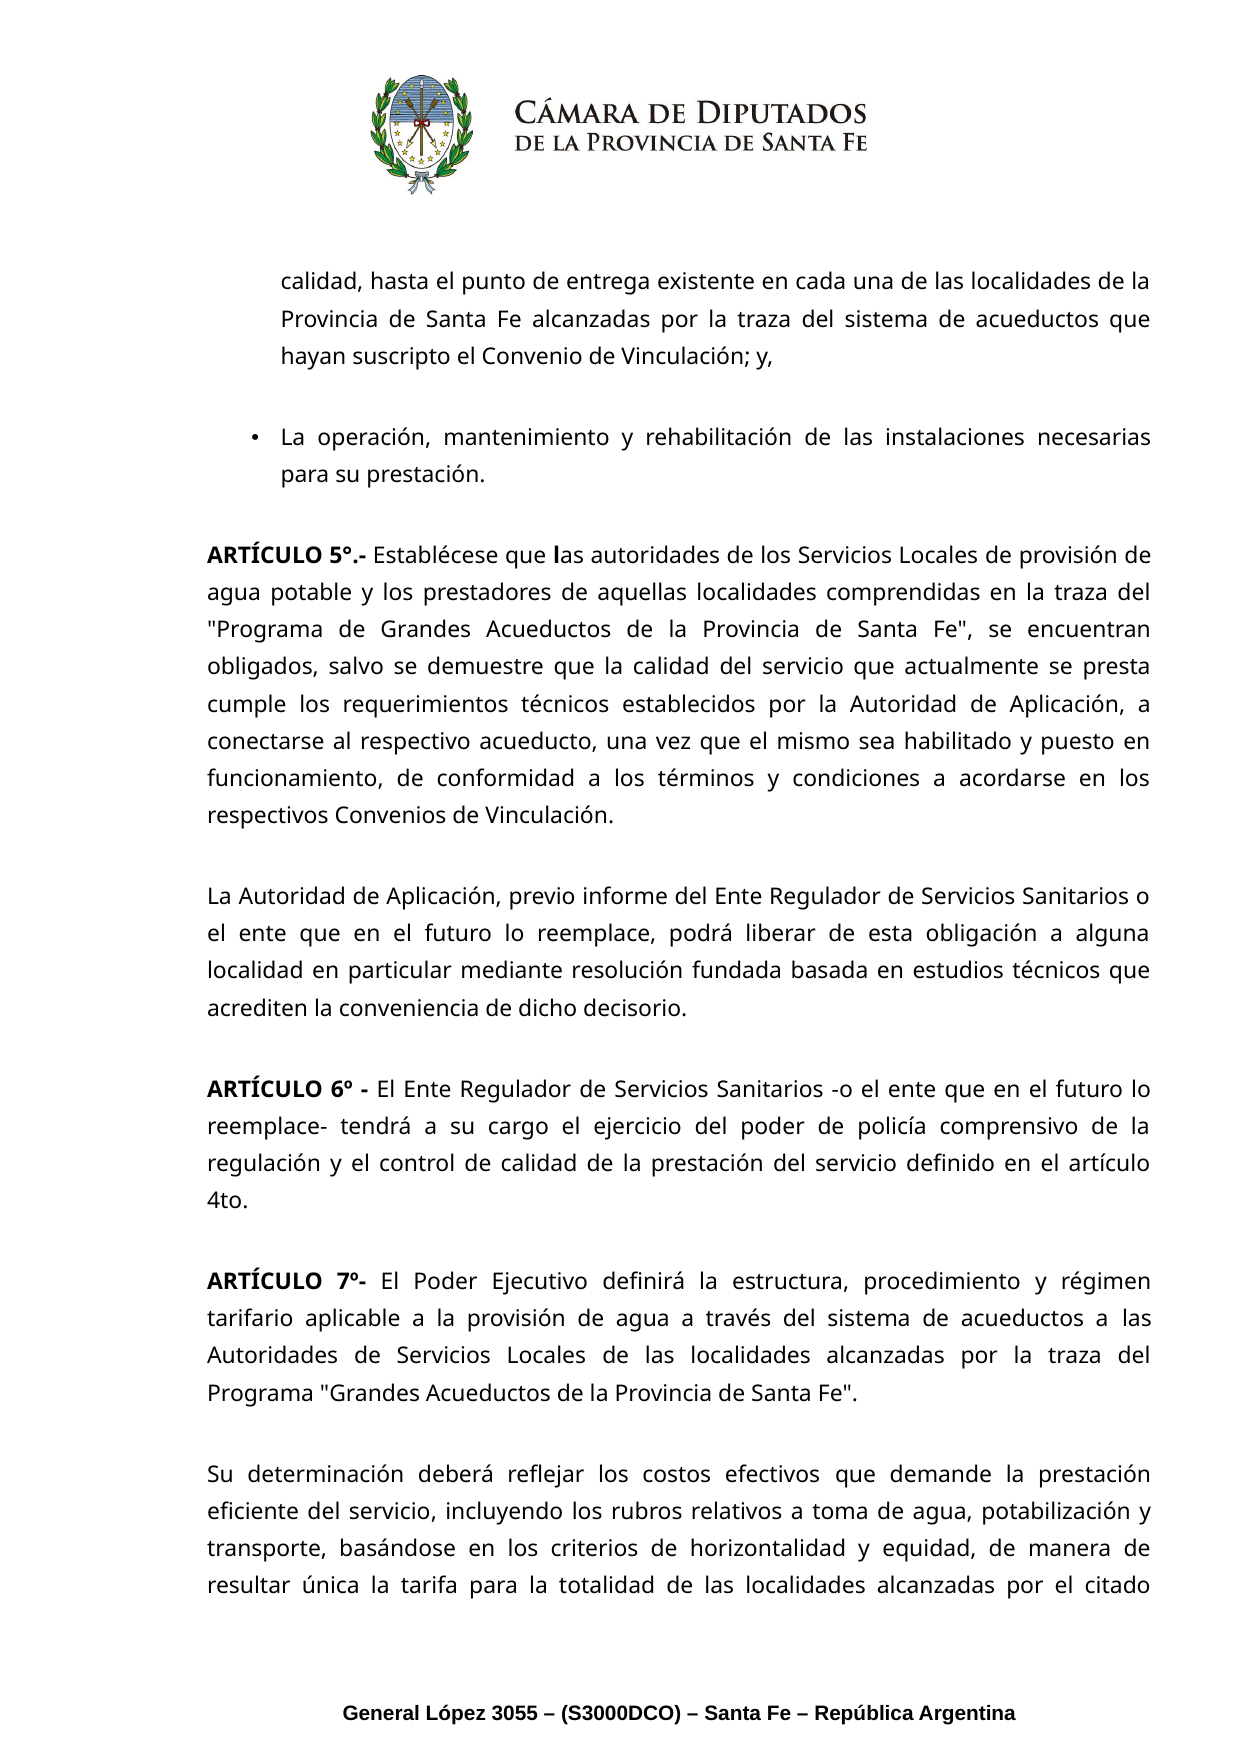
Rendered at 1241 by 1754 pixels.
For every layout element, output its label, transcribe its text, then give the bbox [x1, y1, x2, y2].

picture [370, 75, 867, 199]
list La operación, mantenimiento y rehabilitación de las instalaciones necesarias para su prestación. [251, 421, 1152, 489]
text Su determinación deberá reflejar los costos efectivos que demande la prestación eficiente del servicio, incluyendo los rubros relativos a toma de agua, potabilización y transporte, basándose en los criterios de horizontalidad y equidad, de manera de resultar única la tarifa para la totalidad de las localidades alcanzadas por el citado [207, 1457, 1152, 1600]
list calidad, hasta el punto de entrega existente en cada una de las localidades de la Provincia de Santa Fe alcanzadas por la traza del sistema de acueductos que hayan suscripto el Convenio de Vinculación; y, [251, 265, 1152, 371]
text ARTÍCULO 7º- El Poder Ejecutivo definirá la estructura, procedimiento y régimen tarifario aplicable a la provisión de agua a través del sistema de acueductos a las Autoridades de Servicios Locales de las localidades alcanzadas por la traza del Programa "Grandes Acueductos de la Provincia de Santa Fe". [207, 1265, 1152, 1408]
text La Autoridad de Aplicación, previo informe del Ente Regulador de Servicios Sanitarios o el ente que en el futuro lo reemplace, podrá liberar de esta obligación a alguna localidad en particular mediante resolución fundada basada en estudios técnicos que acrediten la conveniencia de dicho decisorio. [207, 880, 1152, 1023]
text ARTÍCULO 6º - El Ente Regulador de Servicios Sanitarios -o el ente que en el futuro lo reemplace- tendrá a su cargo el ejercicio del poder de policía comprensivo de la regulación y el control de calidad de la prestación del servicio definido en el artículo 4to. [207, 1072, 1152, 1215]
text ARTÍCULO 5°.- Establécese que las autoridades de los Servicios Locales de provisión de agua potable y los prestadores de aquellas localidades comprendidas en la traza del "Programa de Grandes Acueductos de la Provincia de Santa Fe", se encuentran obligados, salvo se demuestre que la calidad del servicio que actualmente se presta cumple los requerimientos técnicos establecidos por la Autoridad de Aplicación, a conectarse al respectivo acueducto, una vez que el mismo sea habilitado y puesto en funcionamiento, de conformidad a los términos y condiciones a acordarse en los respectivos Convenios de Vinculación. [207, 539, 1152, 830]
